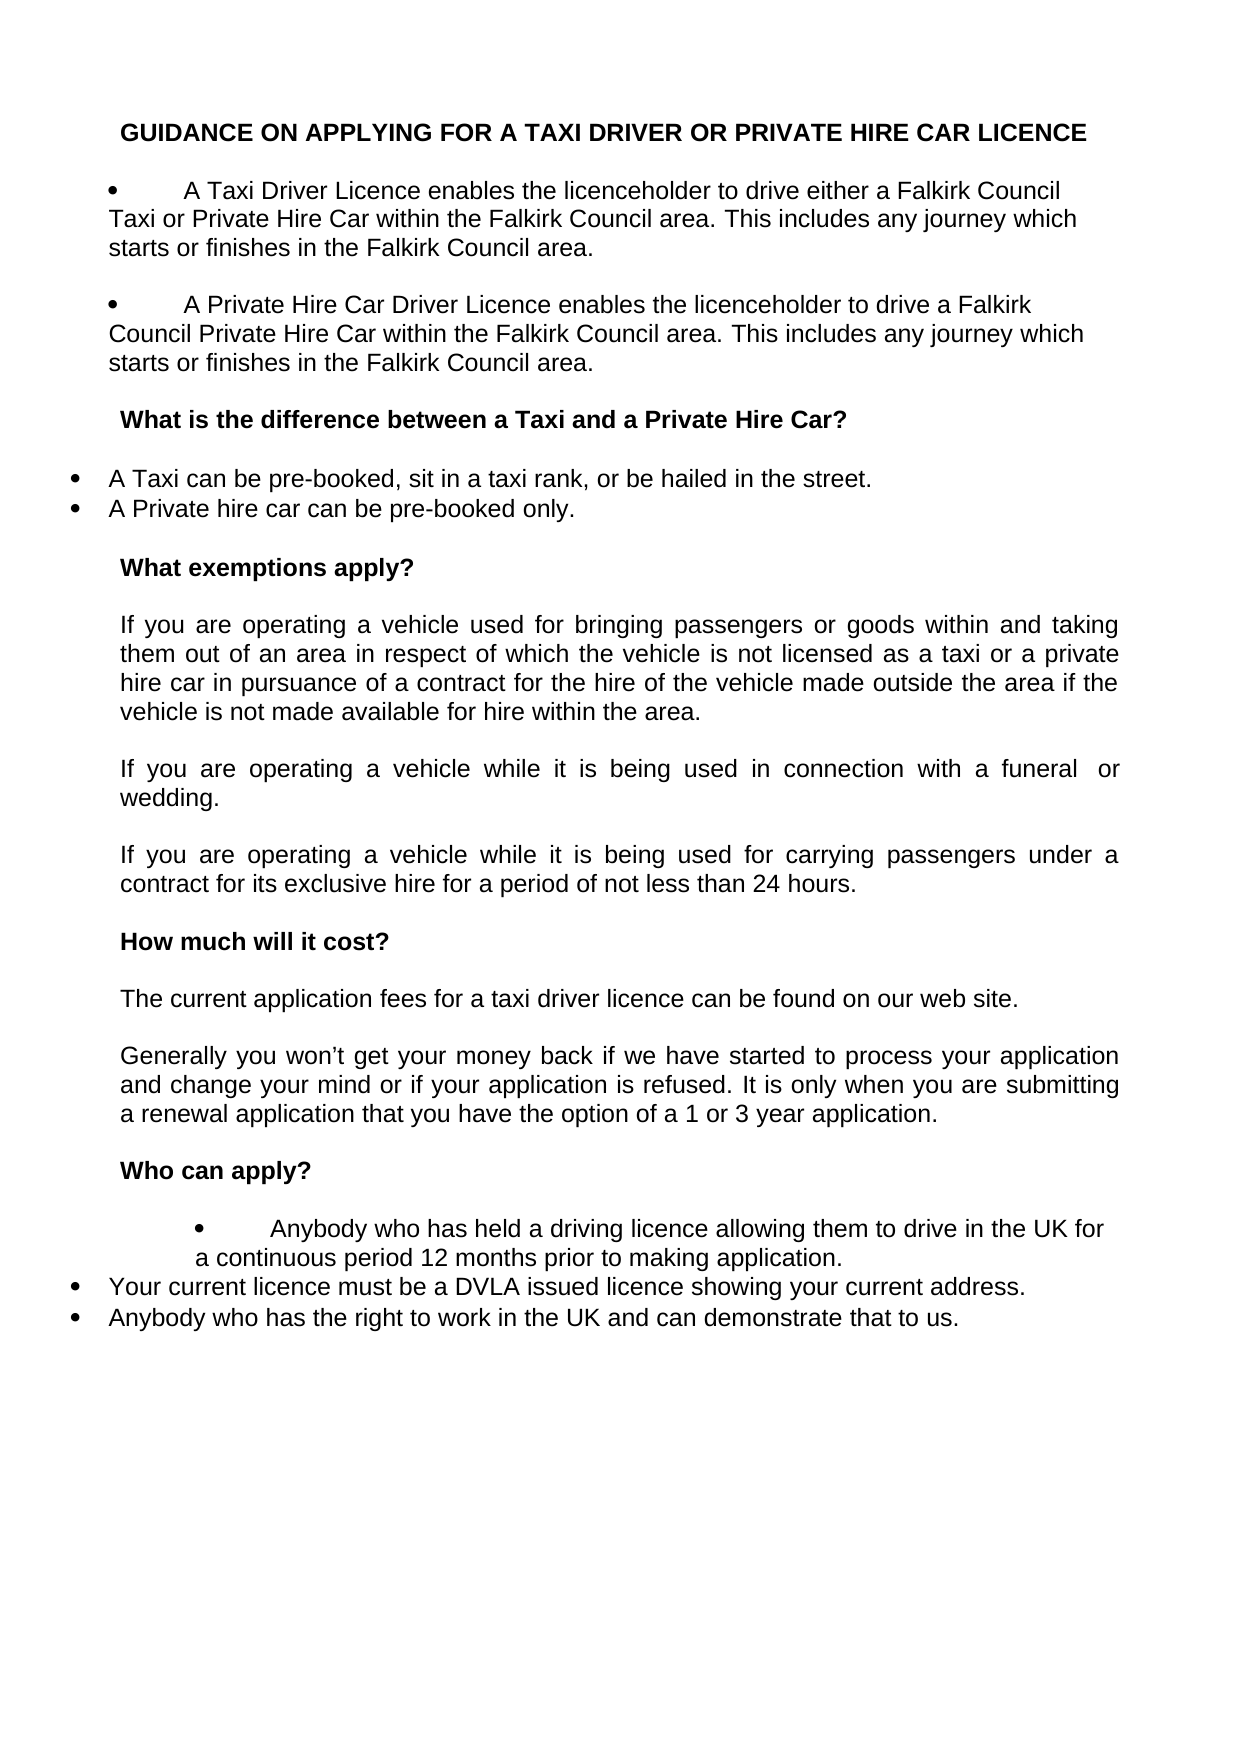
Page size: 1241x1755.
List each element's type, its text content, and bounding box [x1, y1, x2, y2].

subtitle What is the difference between a Taxi and a Private Hire Car? [120, 405, 1132, 434]
text Generally you won’t get your money back if we have started to process your application and change your mind or if your application is refused. It is only when you are submitting a renewal application that you have the option of a 1 or 3 year application. [120, 1041, 1121, 1128]
list A Private hire car can be pre-booked only. [71, 493, 1132, 524]
text The current application fees for a taxi driver licence can be found on our web site. [120, 984, 1132, 1013]
list A Private Hire Car Driver Licence enables the licenceholder to drive a Falkirk Council Private Hire Car within the Falkirk Council area. This includes any journey which starts or finishes in the Falkirk Council area. [108, 290, 1107, 377]
list Your current licence must be a DVLA issued licence showing your current address. [71, 1272, 1132, 1302]
text If you are operating a vehicle while it is being used in connection with a funeral or wedding. [120, 754, 1121, 811]
list A Taxi Driver Licence enables the licenceholder to drive either a Falkirk Council Taxi or Private Hire Car within the Falkirk Council area. This includes any journey which starts or finishes in the Falkirk Council area. [108, 176, 1101, 262]
list Anybody who has held a driving licence allowing them to drive in the UK for a continuous period 12 months prior to making application. [195, 1214, 1121, 1272]
subtitle How much will it cost? [120, 926, 1132, 955]
list A Taxi can be pre-booked, sit in a taxi rank, or be hailed in the street. [71, 463, 1132, 493]
subtitle Who can apply? [120, 1156, 1132, 1185]
subtitle What exemptions apply? [120, 553, 1132, 581]
subtitle GUIDANCE ON APPLYING FOR A TAXI DRIVER OR PRIVATE HIRE CAR LICENCE [120, 118, 1132, 147]
text If you are operating a vehicle while it is being used for carrying passengers under a contract for its exclusive hire for a period of not less than 24 hours. [120, 840, 1121, 898]
text If you are operating a vehicle used for bringing passengers or goods within and taking them out of an area in respect of which the vehicle is not licensed as a taxi or a private hire car in pursuance of a contract for the hire of the vehicle made outside the area if the vehicle is not made available for hire within the area. [120, 610, 1121, 725]
list Anybody who has the right to work in the UK and can demonstrate that to us. [71, 1302, 1132, 1332]
